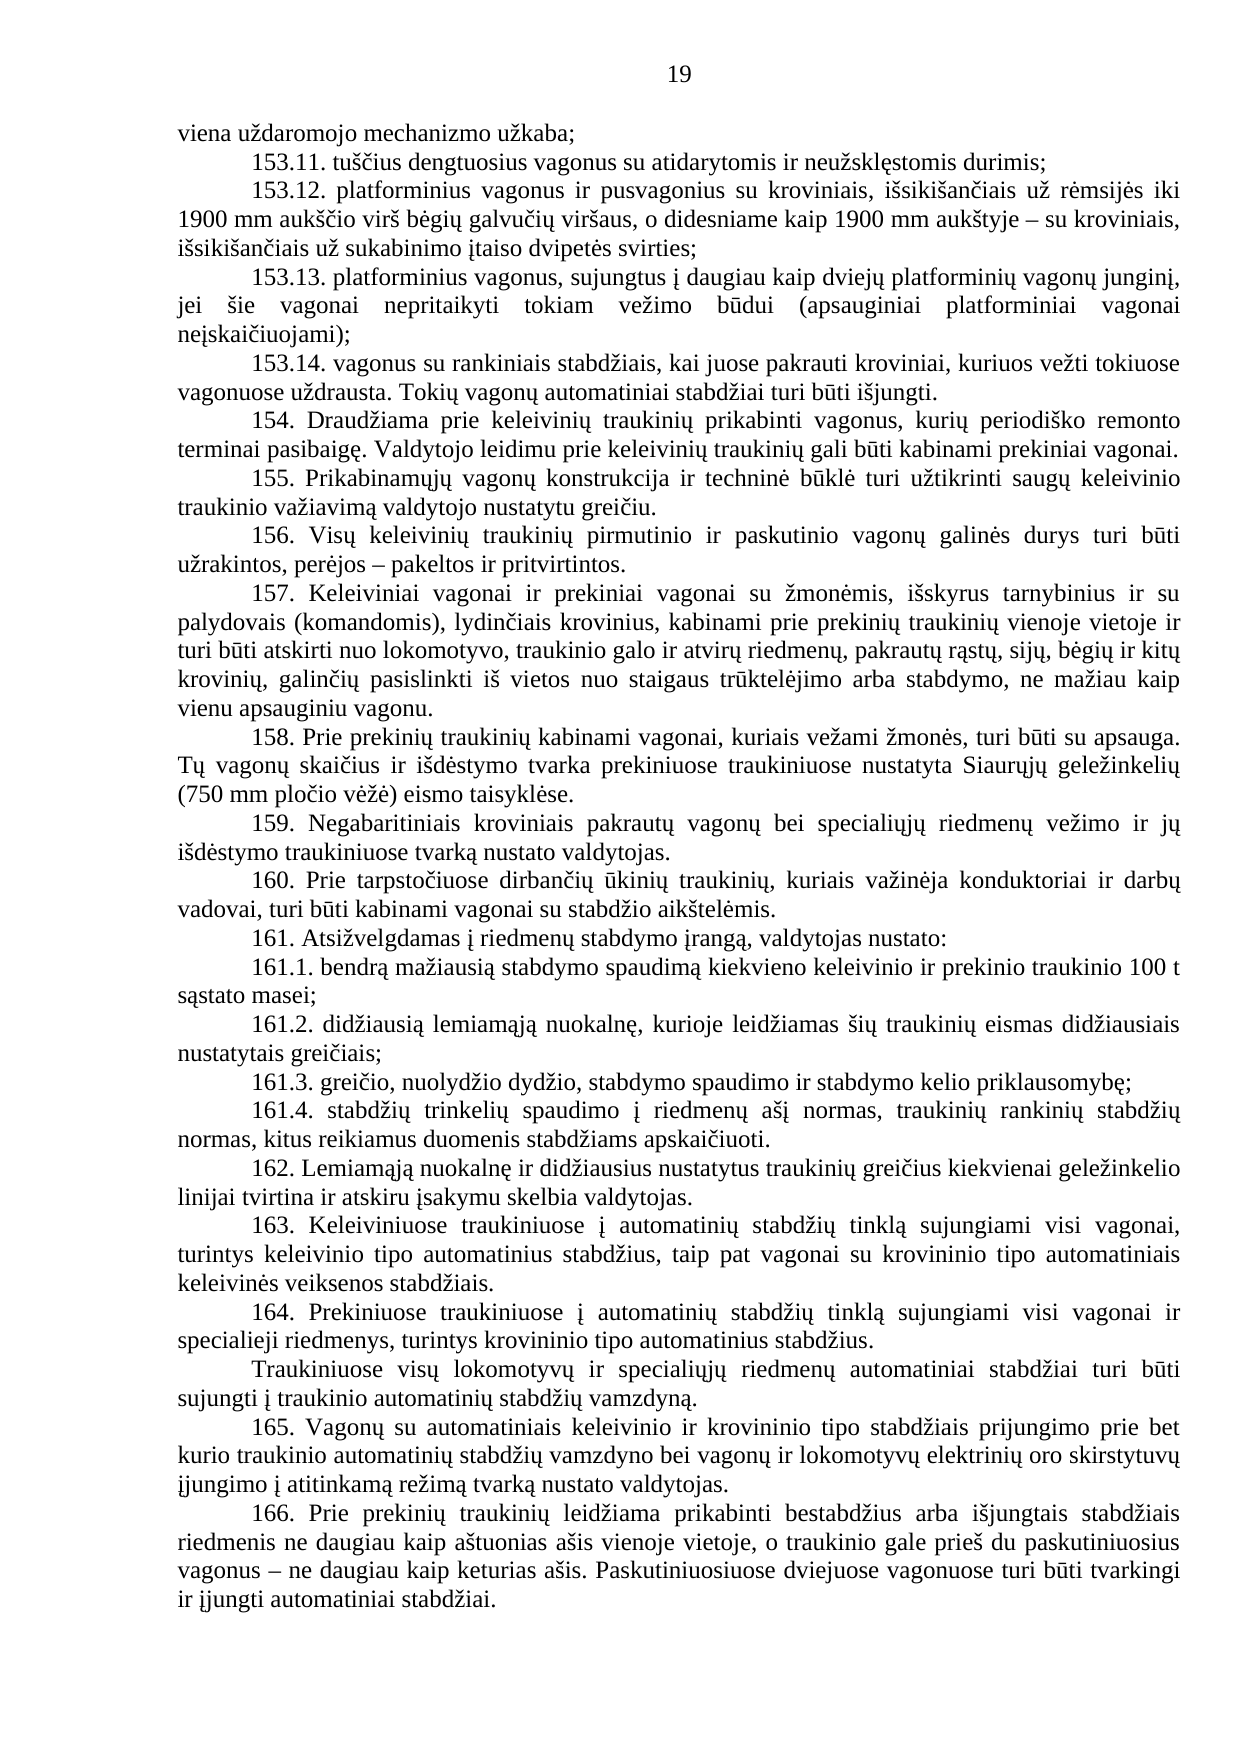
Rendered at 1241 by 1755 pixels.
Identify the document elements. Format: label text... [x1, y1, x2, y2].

text 161. Atsižvelgdamas į riedmenų stabdymo įrangą, valdytojas nustato: [177, 923, 1181, 952]
text viena uždaromojo mechanizmo užkaba; [177, 118, 1181, 147]
text 157. Keleiviniai vagonai ir prekiniai vagonai su žmonėmis, išskyrus tarnybinius ir su palydovais (komandomis), lydinčiais krovinius, kabinami prie prekinių traukinių vienoje vietoje ir turi būti atskirti nuo lokomotyvo, traukinio galo ir atvirų riedmenų, pakrautų rąstų, sijų, bėgių ir kitų krovinių, galinčių pasislinkti iš vietos nuo staigaus trūktelėjimo arba stabdymo, ne mažiau kaip vienu apsauginiu vagonu. [177, 578, 1181, 722]
text 153.14. vagonus su rankiniais stabdžiais, kai juose pakrauti kroviniai, kuriuos vežti tokiuose vagonuose uždrausta. Tokių vagonų automatiniai stabdžiai turi būti išjungti. [177, 348, 1181, 406]
text 164. Prekiniuose traukiniuose į automatinių stabdžių tinklą sujungiami visi vagonai ir specialieji riedmenys, turintys krovininio tipo automatinius stabdžius. [177, 1297, 1181, 1354]
text 155. Prikabinamųjų vagonų konstrukcija ir techninė būklė turi užtikrinti saugų keleivinio traukinio važiavimą valdytojo nustatytu greičiu. [177, 463, 1181, 521]
text 161.2. didžiausią lemiamąją nuokalnę, kurioje leidžiamas šių traukinių eismas didžiausiais nustatytais greičiais; [177, 1009, 1181, 1067]
text 161.3. greičio, nuolydžio dydžio, stabdymo spaudimo ir stabdymo kelio priklausomybę; [177, 1067, 1181, 1096]
text 156. Visų keleivinių traukinių pirmutinio ir paskutinio vagonų galinės durys turi būti užrakintos, perėjos – pakeltos ir pritvirtintos. [177, 521, 1181, 578]
text 160. Prie tarpstočiuose dirbančių ūkinių traukinių, kuriais važinėja konduktoriai ir darbų vadovai, turi būti kabinami vagonai su stabdžio aikštelėmis. [177, 866, 1181, 923]
text 158. Prie prekinių traukinių kabinami vagonai, kuriais vežami žmonės, turi būti su apsauga. Tų vagonų skaičius ir išdėstymo tvarka prekiniuose traukiniuose nustatyta Siaurųjų geležinkelių (750 mm pločio vėžė) eismo taisyklėse. [177, 722, 1181, 808]
text 159. Negabaritiniais kroviniais pakrautų vagonų bei specialiųjų riedmenų vežimo ir jų išdėstymo traukiniuose tvarką nustato valdytojas. [177, 808, 1181, 866]
text 165. Vagonų su automatiniais keleivinio ir krovininio tipo stabdžiais prijungimo prie bet kurio traukinio automatinių stabdžių vamzdyno bei vagonų ir lokomotyvų elektrinių oro skirstytuvų įjungimo į atitinkamą režimą tvarką nustato valdytojas. [177, 1412, 1181, 1498]
text 154. Draudžiama prie keleivinių traukinių prikabinti vagonus, kurių periodiško remonto terminai pasibaigę. Valdytojo leidimu prie keleivinių traukinių gali būti kabinami prekiniai vagonai. [177, 406, 1181, 463]
text 153.11. tuščius dengtuosius vagonus su atidarytomis ir neužsklęstomis durimis; [177, 147, 1181, 176]
text 161.4. stabdžių trinkelių spaudimo į riedmenų ašį normas, traukinių rankinių stabdžių normas, kitus reikiamus duomenis stabdžiams apskaičiuoti. [177, 1096, 1181, 1153]
text 161.1. bendrą mažiausią stabdymo spaudimą kiekvieno keleivinio ir prekinio traukinio 100 t sąstato masei; [177, 952, 1181, 1009]
text 153.13. platforminius vagonus, sujungtus į daugiau kaip dviejų platforminių vagonų junginį, jei šie vagonai nepritaikyti tokiam vežimo būdui (apsauginiai platforminiai vagonai neįskaičiuojami); [177, 262, 1181, 348]
text 162. Lemiamąją nuokalnę ir didžiausius nustatytus traukinių greičius kiekvienai geležinkelio linijai tvirtina ir atskiru įsakymu skelbia valdytojas. [177, 1153, 1181, 1211]
text 163. Keleiviniuose traukiniuose į automatinių stabdžių tinklą sujungiami visi vagonai, turintys keleivinio tipo automatinius stabdžius, taip pat vagonai su krovininio tipo automatiniais keleivinės veiksenos stabdžiais. [177, 1211, 1181, 1297]
text 153.12. platforminius vagonus ir pusvagonius su kroviniais, išsikišančiais už rėmsijės iki 1900 mm aukščio virš bėgių galvučių viršaus, o didesniame kaip 1900 mm aukštyje – su kroviniais, išsikišančiais už sukabinimo įtaiso dvipetės svirties; [177, 176, 1181, 262]
text 166. Prie prekinių traukinių leidžiama prikabinti bestabdžius arba išjungtais stabdžiais riedmenis ne daugiau kaip aštuonias ašis vienoje vietoje, o traukinio gale prieš du paskutiniuosius vagonus – ne daugiau kaip keturias ašis. Paskutiniuosiuose dviejuose vagonuose turi būti tvarkingi ir įjungti automatiniai stabdžiai. [177, 1498, 1181, 1613]
text Traukiniuose visų lokomotyvų ir specialiųjų riedmenų automatiniai stabdžiai turi būti sujungti į traukinio automatinių stabdžių vamzdyną. [177, 1354, 1181, 1412]
